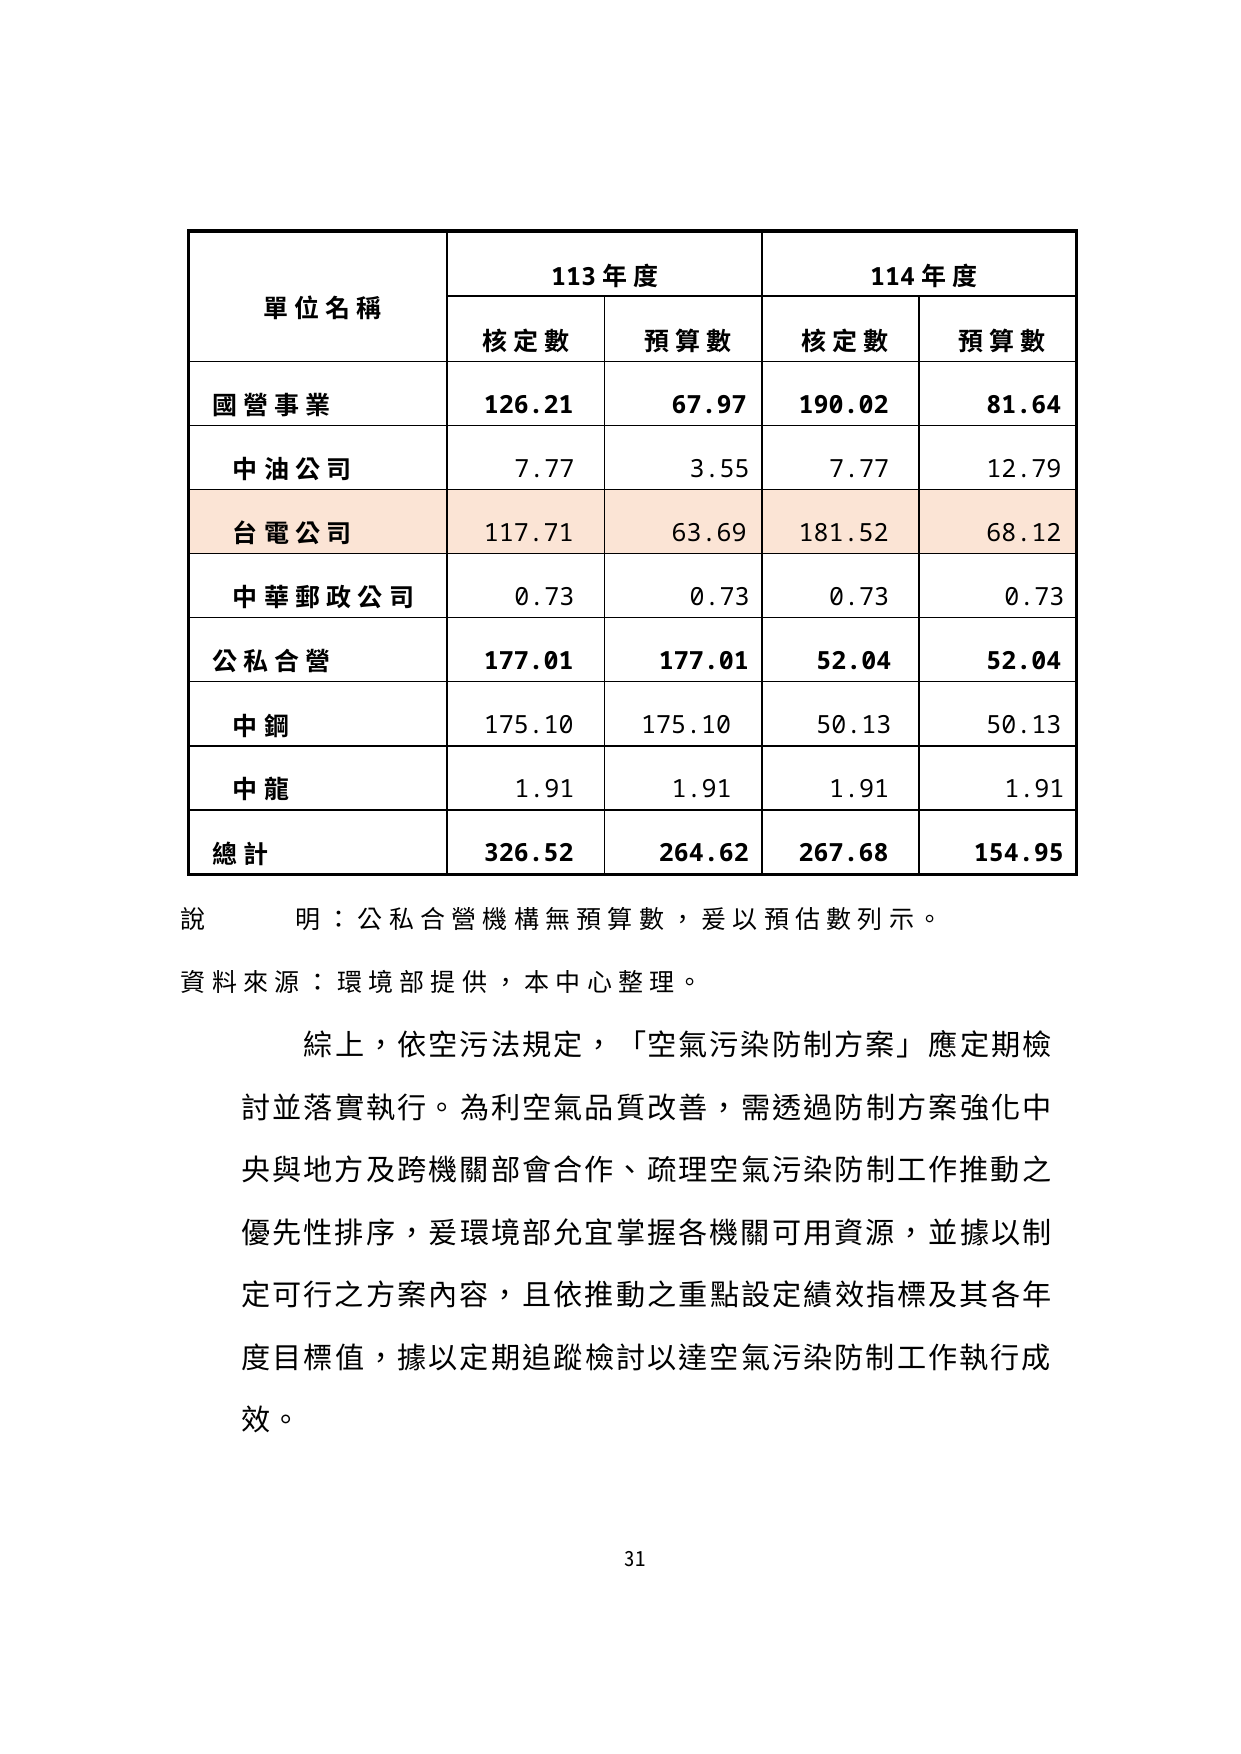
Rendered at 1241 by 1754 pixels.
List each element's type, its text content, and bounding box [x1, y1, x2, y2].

table_cell 177.01 [448, 618, 604, 681]
table_cell 預算數 [920, 297, 1075, 361]
table_cell 核定數 [763, 297, 918, 361]
table_cell 326.52 [448, 811, 604, 873]
table_cell 0.73 [920, 554, 1075, 617]
text 綜上，依空污法規定，「空氣污染防制方案」應定期檢討並落實執行。為利空氣品質改善，需透過防制方案強化中央與地方及跨機關部會合作、疏理空氣污染防制工作推動之優先性排序，爰環境部允宜掌握各機關可用資源，並據以制定可行之方案內容，且依推動之重點設定績效指標及其各年度目標值，據以定期追蹤檢討以達空氣污染防制工作執行成效。 [236, 1001, 1063, 1439]
table_cell 190.02 [763, 362, 918, 424]
table_cell 7.77 [448, 426, 604, 489]
table_cell 總計 [190, 811, 446, 873]
table_cell 公私合營 [190, 618, 446, 681]
table_cell 1.91 [448, 747, 604, 809]
text 說 明：公私合營機構無預算數，爰以預估數列示。 [177, 876, 1063, 939]
table_cell 52.04 [920, 618, 1075, 681]
text 資料來源：環境部提供，本中心整理。 [177, 939, 1063, 1001]
table_cell 7.77 [763, 426, 918, 489]
table_cell 12.79 [920, 426, 1075, 489]
table_cell 154.95 [920, 811, 1075, 873]
table_header 114年度 [763, 233, 1075, 295]
table_cell 63.69 [605, 490, 761, 553]
table_cell 264.62 [605, 811, 761, 873]
table_cell 181.52 [763, 490, 918, 553]
table_cell 67.97 [605, 362, 761, 424]
table_cell 3.55 [605, 426, 761, 489]
table_cell 0.73 [605, 554, 761, 617]
table_cell 中華郵政公司 [190, 554, 446, 617]
table_cell 68.12 [920, 490, 1075, 553]
table_cell 175.10 [448, 682, 604, 745]
table_cell 中油公司 [190, 426, 446, 489]
table_cell 核定數 [448, 297, 604, 361]
table_cell 1.91 [605, 747, 761, 809]
table_cell 81.64 [920, 362, 1075, 424]
table_header 113年度 [448, 233, 761, 295]
table_cell 50.13 [920, 682, 1075, 745]
table_cell 177.01 [605, 618, 761, 681]
table_cell 1.91 [763, 747, 918, 809]
table_cell 50.13 [763, 682, 918, 745]
table_cell 52.04 [763, 618, 918, 681]
table_cell 0.73 [448, 554, 604, 617]
table_cell 117.71 [448, 490, 604, 553]
table_header 單位名稱 [190, 233, 446, 361]
table_cell 267.68 [763, 811, 918, 873]
table_cell 國營事業 [190, 362, 446, 424]
table_cell 175.10 [605, 682, 761, 745]
table_cell 台電公司 [190, 490, 446, 553]
table_cell 126.21 [448, 362, 604, 424]
table_cell 中龍 [190, 747, 446, 809]
table_cell 1.91 [920, 747, 1075, 809]
table_cell 0.73 [763, 554, 918, 617]
table_cell 預算數 [605, 297, 761, 361]
table_cell 中鋼 [190, 682, 446, 745]
